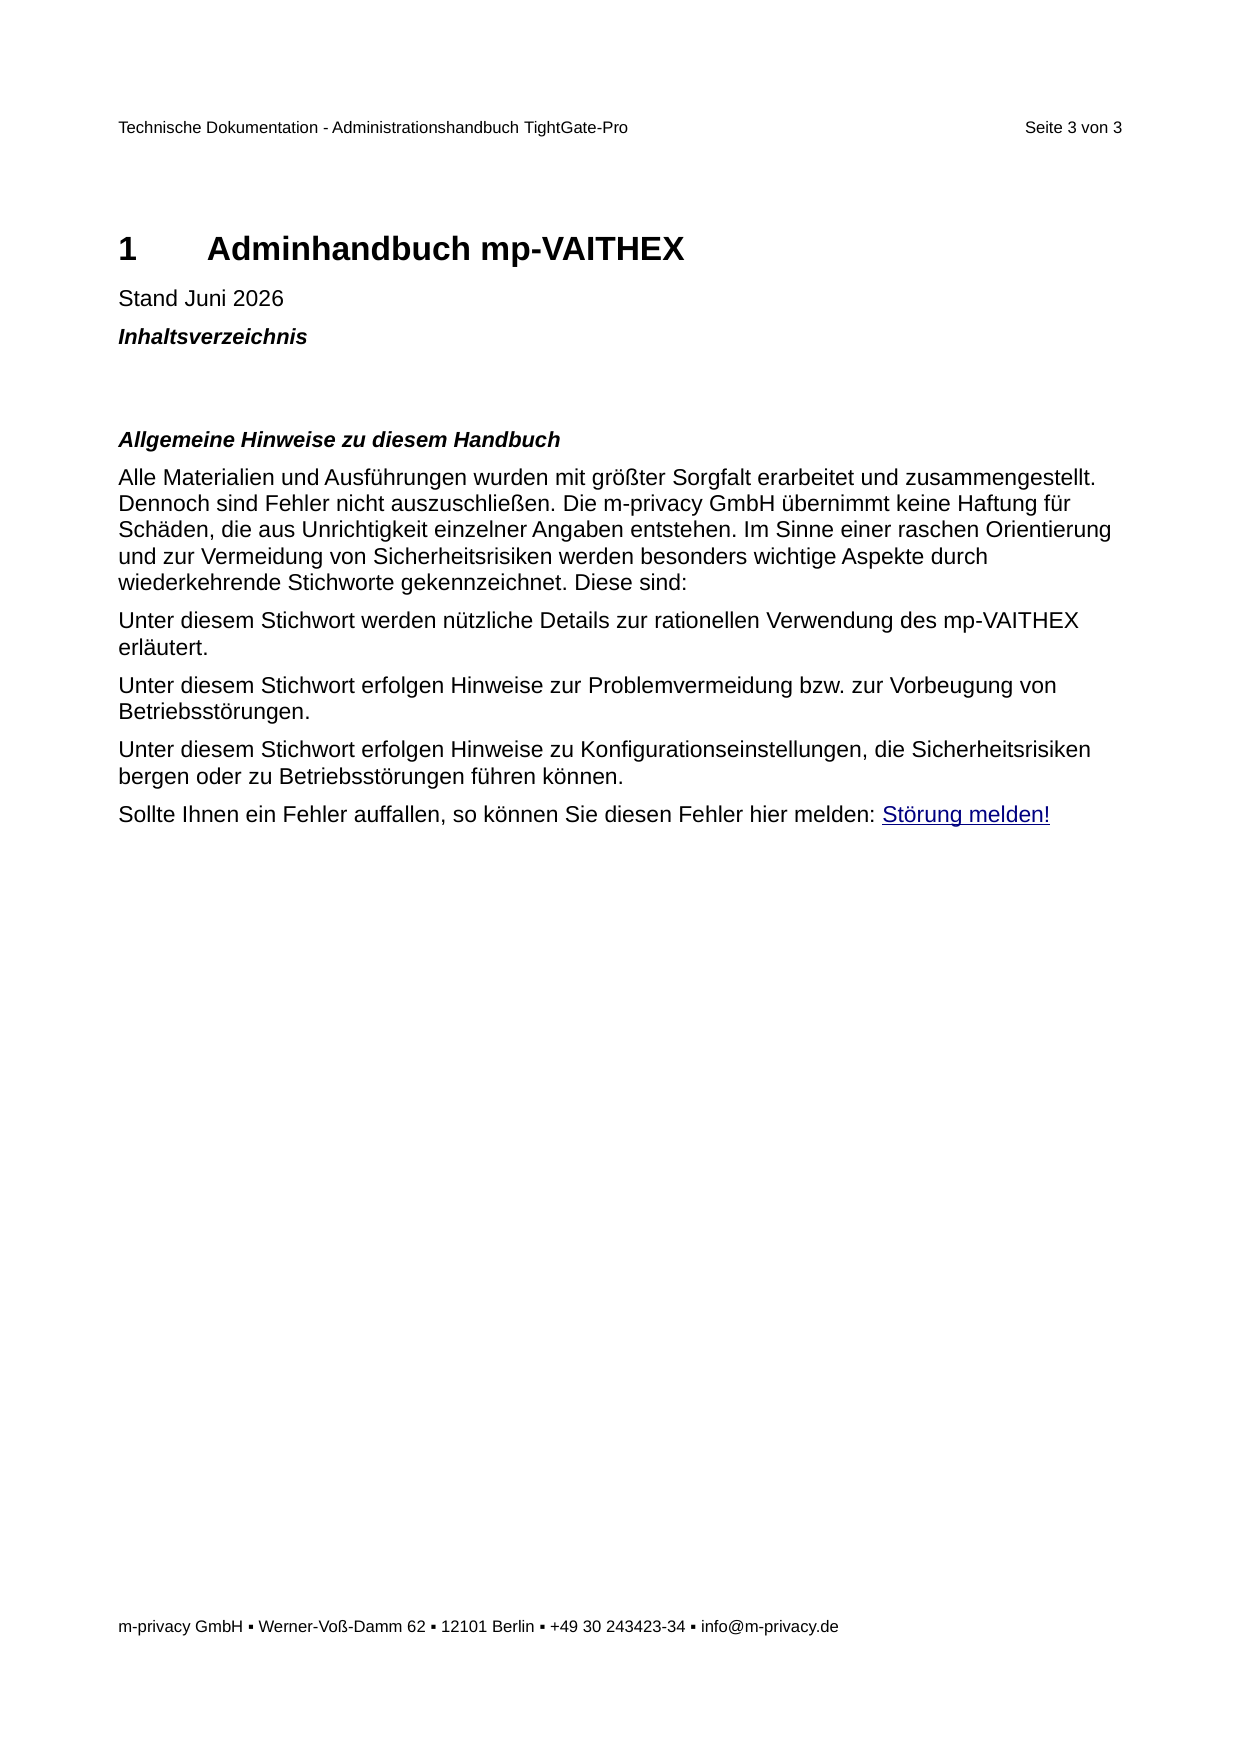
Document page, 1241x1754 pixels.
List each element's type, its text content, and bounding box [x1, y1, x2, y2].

text Allgemeine Hinweise zu diesem Handbuch [118, 426, 1122, 452]
text Unter diesem Stichwort werden nützliche Details zur rationellen Verwendung des mp-VAITHEX erläutert. [118, 607, 1122, 660]
text Inhaltsverzeichnis [118, 323, 1122, 349]
text Unter diesem Stichwort erfolgen Hinweise zu Konfigurationseinstellungen, die Sicherheitsrisiken bergen oder zu Betriebsstörungen führen können. [118, 736, 1122, 789]
subtitle Adminhandbuch mp-VAITHEX [118, 228, 1122, 267]
text Sollte Ihnen ein Fehler auffallen, so können Sie diesen Fehler hier melden: Störung melden! [118, 801, 1122, 827]
text Unter diesem Stichwort erfolgen Hinweise zur Problemvermeidung bzw. zur Vorbeugung von Betriebsstörungen. [118, 672, 1122, 724]
text Stand Juni 2026 [118, 285, 1122, 311]
text Alle Materialien und Ausführungen wurden mit größter Sorgfalt erarbeitet und zusammengestellt. Dennoch sind Fehler nicht auszuschließen. Die m-privacy GmbH übernimmt keine Haftung für Schäden, die aus Unrichtigkeit einzelner Angaben entstehen. Im Sinne einer raschen Orientierung und zur Vermeidung von Sicherheitsrisiken werden besonders wichtige Aspekte durch wiederkehrende Stichworte gekennzeichnet. Diese sind: [118, 464, 1122, 596]
